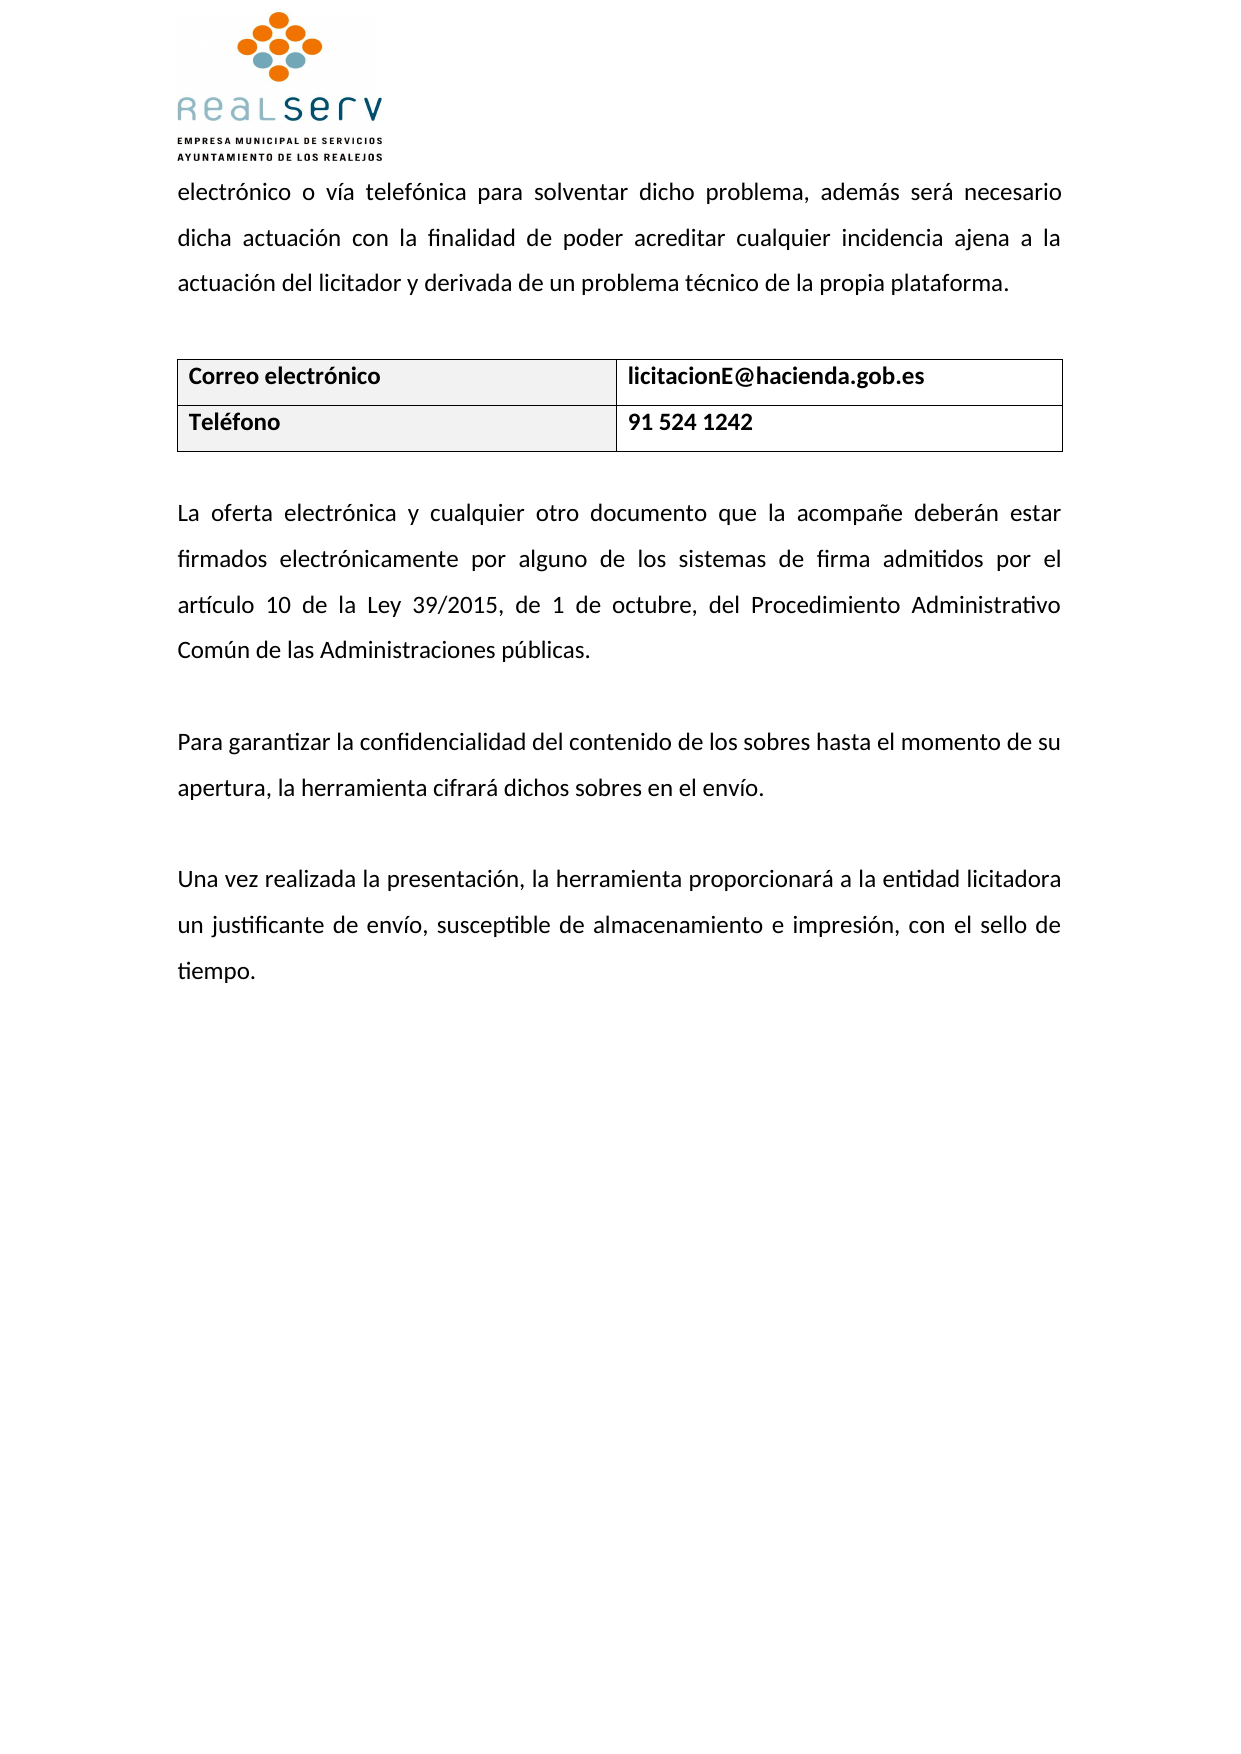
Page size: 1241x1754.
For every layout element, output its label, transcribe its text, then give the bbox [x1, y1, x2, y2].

text Para garantizar la confidencialidad del contenido de los sobres hasta el momento de su apertura, la herramienta cifrará dichos sobres en el envío. [177, 726, 1063, 802]
text Una vez realizada la presentación, la herramienta proporcionará a la entidad licitadora un justificante de envío, susceptible de almacenamiento e impresión, con el sello de tiempo. [177, 863, 1063, 985]
table_header licitacionE@hacienda.gob.es [617, 360, 1062, 405]
text electrónico o vía telefónica para solventar dicho problema, además será necesario dicha actuación con la finalidad de poder acreditar cualquier incidencia ajena a la actuación del licitador y derivada de un problema técnico de la propia plataforma. [177, 103, 1063, 298]
table_header Correo electrónico [178, 360, 616, 405]
table_cell Teléfono [178, 406, 616, 451]
table_cell 91 524 1242 [617, 406, 1062, 451]
text La oferta electrónica y cualquier otro documento que la acompañe deberán estar firmados electrónicamente por alguno de los sistemas de firma admitidos por el artículo 10 de la Ley 39/2015, de 1 de octubre, del Procedimiento Administrativo Común de las Administraciones públicas. [177, 497, 1063, 665]
